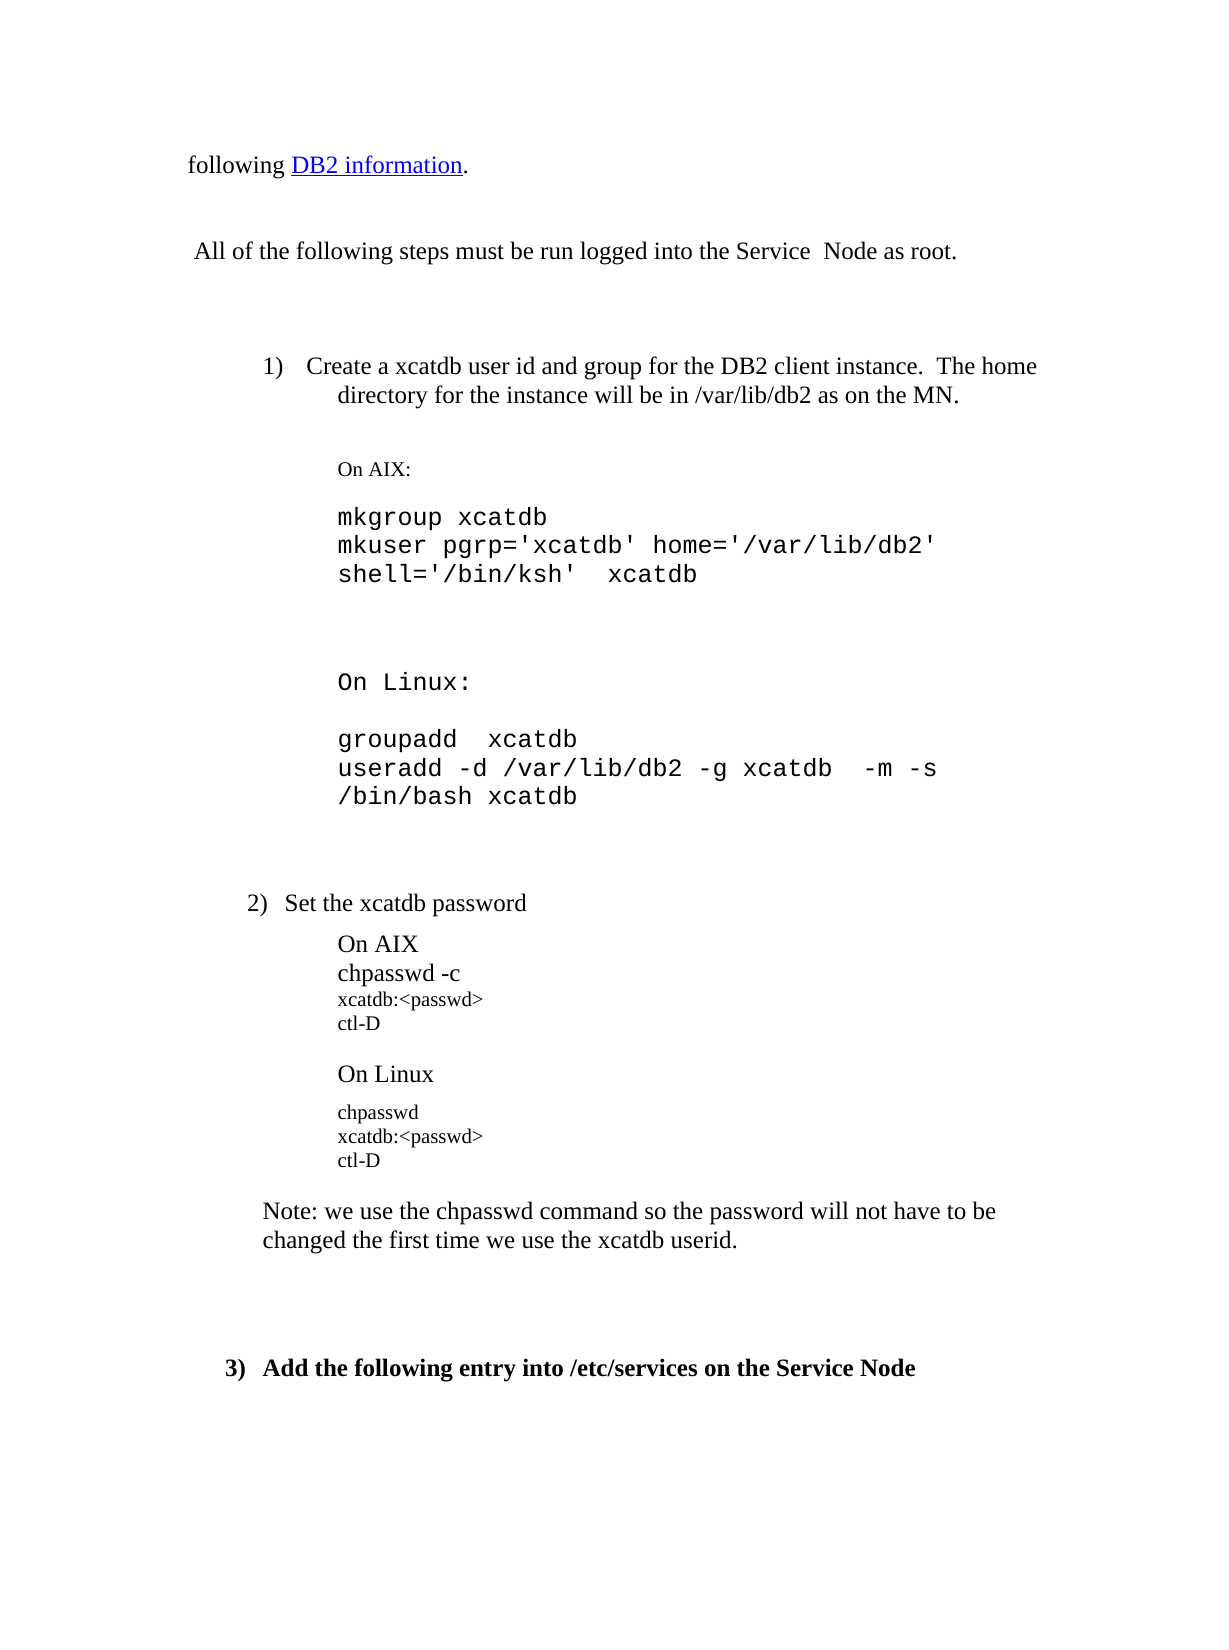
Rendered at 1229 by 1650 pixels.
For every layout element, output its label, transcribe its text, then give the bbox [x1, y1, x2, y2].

list ctl-D [262, 1148, 1041, 1172]
list ctl-D [262, 1011, 1041, 1035]
list Create a xcatdb user id and group for the DB2 client instance. The home directory for the instance will be in /var/lib/db2 as on the MN. [262, 351, 1041, 409]
list On AIX chpasswd -c [225, 929, 1041, 987]
list xcatdb:<passwd> [262, 987, 1041, 1011]
list On AIX: mkgroup xcatdb mkuser pgrp='xcatdb' home='/var/lib/db2' shell='/bin/ksh' xcatdb [262, 409, 1041, 589]
text All of the following steps must be run logged into the Service Node as root. [187, 236, 1041, 265]
list useradd -d /var/lib/db2 -g xcatdb -m -s /bin/bash xcatdb [262, 755, 1041, 859]
list On Linux: [262, 618, 1041, 698]
list Add the following entry into /etc/services on the Service Node [225, 1353, 1041, 1381]
list groupadd xcatdb [262, 727, 1041, 755]
list chpasswd [262, 1100, 1041, 1124]
text following DB2 information. [187, 150, 1041, 179]
list Note: we use the chpasswd command so the password will not have to be changed the first time we use the xcatdb userid. [225, 1196, 1041, 1311]
list xcatdb:<passwd> [262, 1124, 1041, 1148]
list Set the xcatdb password [225, 888, 1041, 917]
list On Linux [225, 1059, 1041, 1088]
